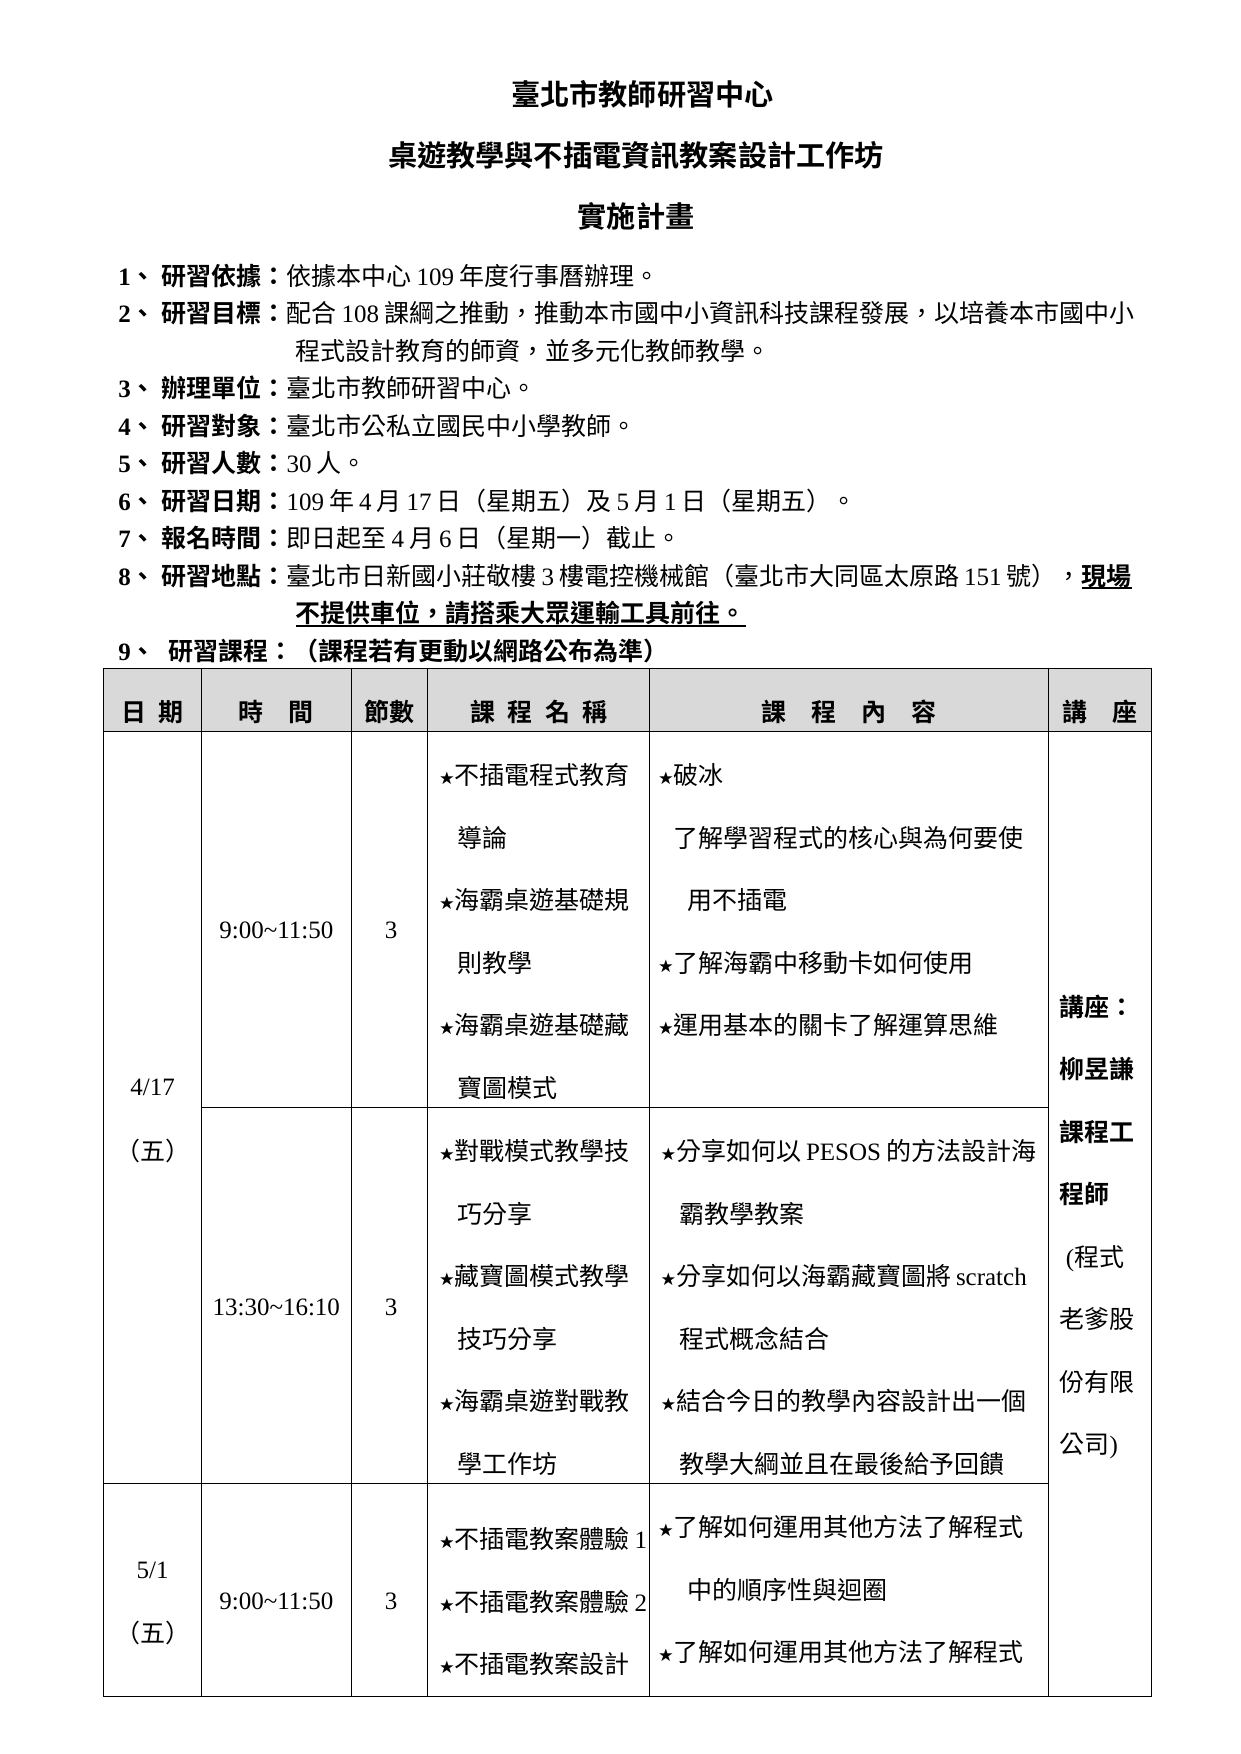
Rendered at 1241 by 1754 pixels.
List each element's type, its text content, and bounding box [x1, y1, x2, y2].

table_cell 講座： 柳昱謙 課程工程師 (程式老爹股份有限公司) [1049, 732, 1151, 1696]
table_cell ★不插電教案體驗1 ★不插電教案體驗2 ★不插電教案設計 [428, 1484, 649, 1696]
table_header 時 間 [202, 669, 351, 731]
text 臺北市教師研習中心 [118, 72, 1137, 114]
list 研習課程：（課程若有更動以網路公布為準） [118, 630, 1137, 667]
table_header 日 期 [104, 669, 201, 731]
list 研習依據：依據本中心109年度行事曆辦理。 [118, 255, 1137, 292]
table_cell 3 [352, 1484, 427, 1696]
table_cell ★對戰模式教學技巧分享 ★藏寶圖模式教學技巧分享 ★海霸桌遊對戰教學工作坊 [428, 1108, 649, 1483]
table_cell 9:00~11:50 [202, 1484, 351, 1696]
table_cell 5/1 （五） [104, 1484, 201, 1696]
table_cell ★破冰 了解學習程式的核心與為何要使用不插電 ★了解海霸中移動卡如何使用 ★運用基本的關卡了解運算思維 [650, 732, 1048, 1107]
text 實施計畫 [118, 194, 1137, 236]
table_header 課 程 名 稱 [428, 669, 649, 731]
list 研習日期：109年4月17日（星期五）及5月1日（星期五）。 [118, 480, 1137, 517]
list 辦理單位：臺北市教師研習中心。 [118, 367, 1137, 405]
list 研習對象：臺北市公私立國民中小學教師。 [118, 405, 1137, 442]
table_cell 4/17 （五） [104, 732, 201, 1483]
table_cell 9:00~11:50 [202, 732, 351, 1107]
list 研習人數：30人。 [118, 442, 1137, 480]
list 報名時間：即日起至4月6日（星期一）截止。 [118, 517, 1137, 555]
table_cell 13:30~16:10 [202, 1108, 351, 1483]
table_cell ★了解如何運用其他方法了解程式中的順序性與迴圈 ★了解如何運用其他方法了解程式 [650, 1484, 1048, 1696]
table_header 節數 [352, 669, 427, 731]
table_header 課 程 內 容 [650, 669, 1048, 731]
table_cell ★不插電程式教育導論 ★海霸桌遊基礎規則教學 ★海霸桌遊基礎藏寶圖模式 [428, 732, 649, 1107]
table_cell 3 [352, 1108, 427, 1483]
table_header 講 座 [1049, 669, 1151, 731]
text 桌遊教學與不插電資訊教案設計工作坊 [118, 133, 1137, 175]
list 研習目標：配合108課綱之推動，推動本市國中小資訊科技課程發展，以培養本市國中小程式設計教育的師資，並多元化教師教學。 [118, 292, 1137, 367]
table_cell ★分享如何以PESOS的方法設計海霸教學教案 ★分享如何以海霸藏寶圖將scratch程式概念結合 ★結合今日的教學內容設計出一個教學大綱並且在最後給予回饋 [650, 1108, 1048, 1483]
table_cell 3 [352, 732, 427, 1107]
list 研習地點：臺北市日新國小莊敬樓3樓電控機械館（臺北市大同區太原路151號），現場不提供車位，請搭乘大眾運輸工具前往。 [118, 555, 1137, 630]
